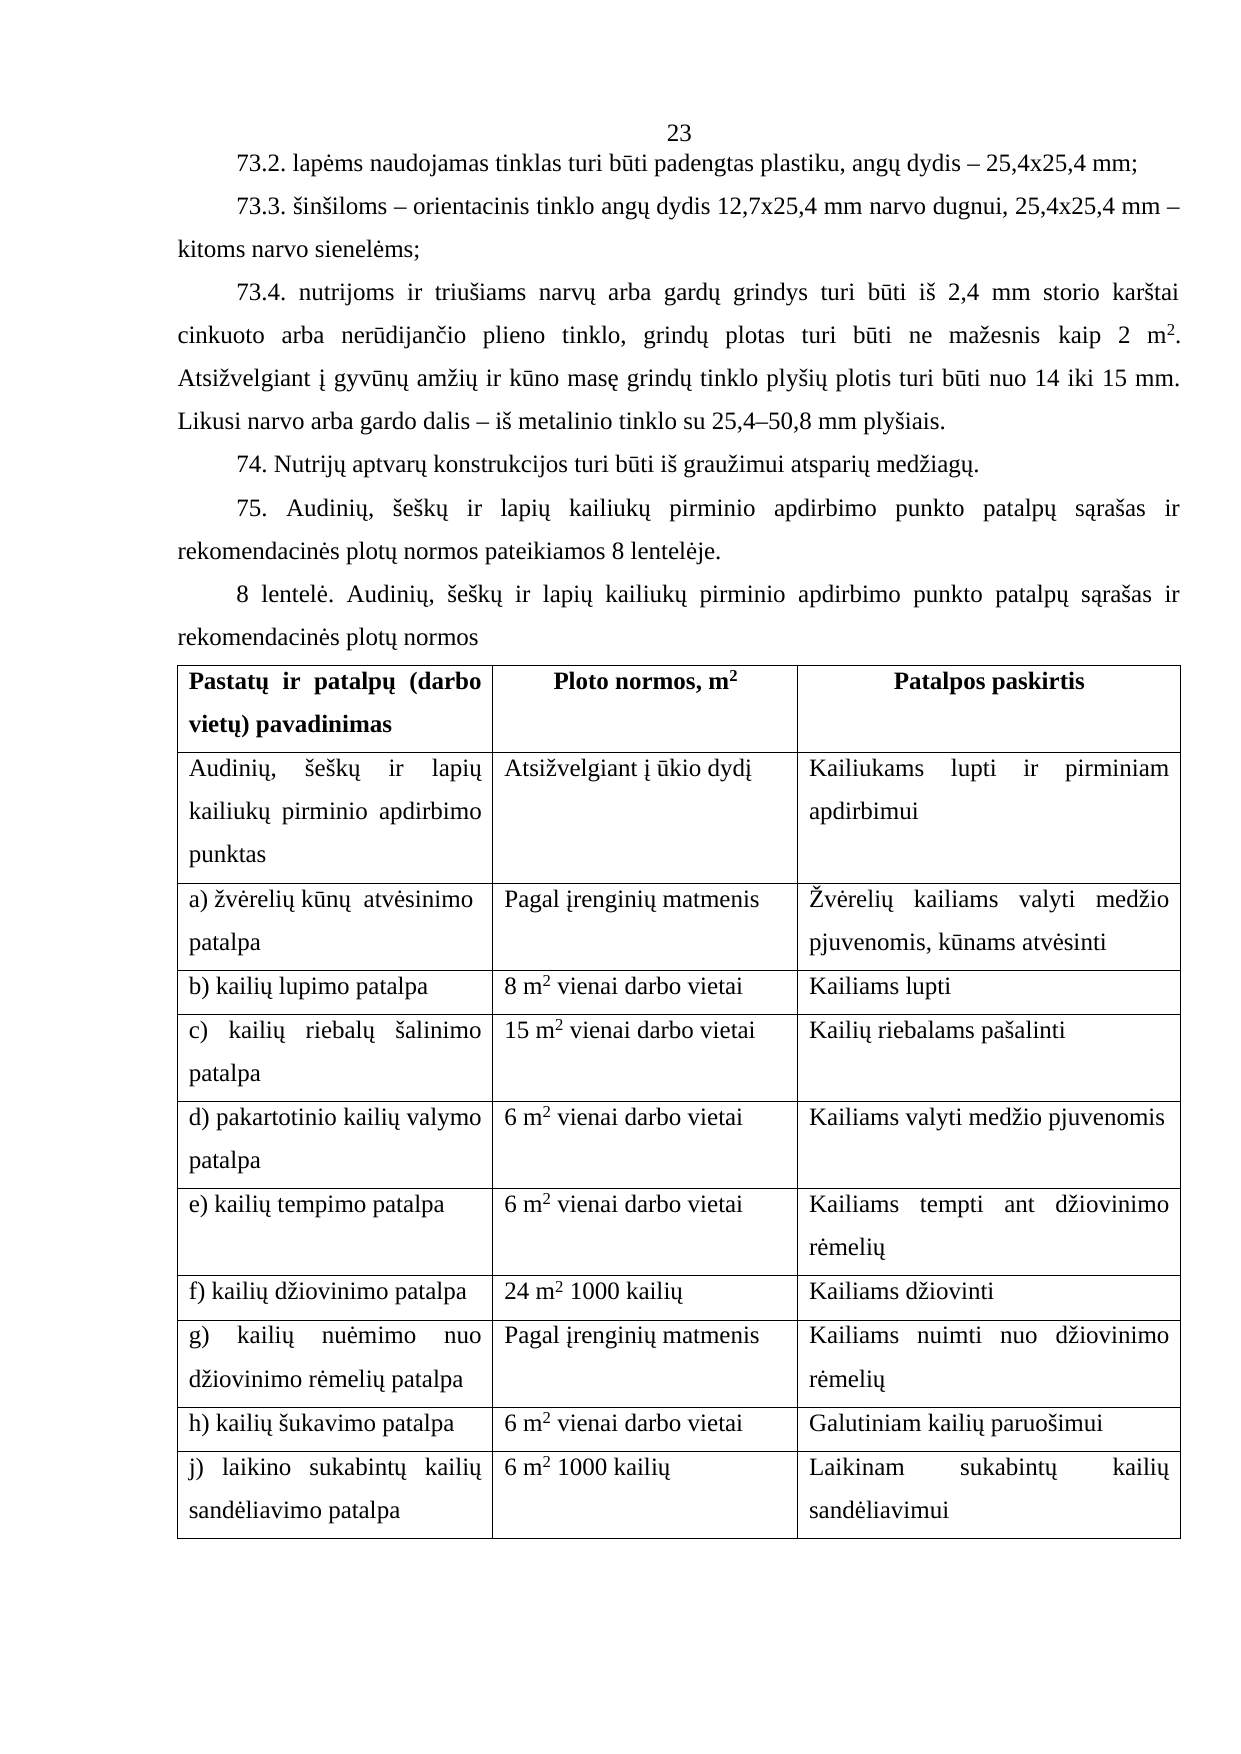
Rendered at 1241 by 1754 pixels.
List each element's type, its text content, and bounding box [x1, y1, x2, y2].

table_cell b) kailių lupimo patalpa [178, 971, 492, 1014]
table_cell Pagal įrenginių matmenis [493, 884, 797, 970]
table_cell 8 m2 vienai darbo vietai [493, 971, 797, 1014]
table_cell Kailiams tempti ant džiovinimo rėmelių [798, 1189, 1180, 1275]
table_cell Atsižvelgiant į ūkio dydį [493, 753, 797, 883]
table_header Ploto normos, m2 [493, 666, 797, 752]
table_cell d) pakartotinio kailių valymo patalpa [178, 1102, 492, 1188]
table_cell e) kailių tempimo patalpa [178, 1189, 492, 1275]
table_cell Audinių, šeškų ir lapių kailiukų pirminio apdirbimo punktas [178, 753, 492, 883]
table_cell Kailiams džiovinti [798, 1276, 1180, 1319]
table_cell 15 m2 vienai darbo vietai [493, 1015, 797, 1101]
table_cell Žvėrelių kailiams valyti medžio pjuvenomis, kūnams atvėsinti [798, 884, 1180, 970]
table_cell j) laikino sukabintų kailių sandėliavimo patalpa [178, 1452, 492, 1538]
text 8 lentelė. Audinių, šeškų ir lapių kailiukų pirminio apdirbimo punkto patalpų sąrašas ir rekomendacinės plotų normos [177, 579, 1181, 651]
table_header Patalpos paskirtis [798, 666, 1180, 752]
table_cell 6 m2 vienai darbo vietai [493, 1408, 797, 1451]
table_cell Laikinam sukabintų kailių sandėliavimui [798, 1452, 1180, 1538]
table_header Pastatų ir patalpų (darbo vietų) pavadinimas [178, 666, 492, 752]
table_cell g) kailių nuėmimo nuo džiovinimo rėmelių patalpa [178, 1321, 492, 1407]
text 75. Audinių, šeškų ir lapių kailiukų pirminio apdirbimo punkto patalpų sąrašas ir rekomendacinės plotų normos pateikiamos 8 lentelėje. [177, 493, 1181, 564]
text 73.2. lapėms naudojamas tinklas turi būti padengtas plastiku, angų dydis – 25,4x25,4 mm; [177, 148, 1181, 176]
text 74. Nutrijų aptvarų konstrukcijos turi būti iš graužimui atsparių medžiagų. [177, 449, 1181, 478]
table_cell Galutiniam kailių paruošimui [798, 1408, 1180, 1451]
table_cell 6 m2 1000 kailių [493, 1452, 797, 1538]
table_cell f) kailių džiovinimo patalpa [178, 1276, 492, 1319]
table_cell 6 m2 vienai darbo vietai [493, 1189, 797, 1275]
table_cell Pagal įrenginių matmenis [493, 1321, 797, 1407]
table_cell c) kailių riebalų šalinimo patalpa [178, 1015, 492, 1101]
table_cell a) žvėrelių kūnų atvėsinimo patalpa [178, 884, 492, 970]
text 73.3. šinšiloms – orientacinis tinklo angų dydis 12,7x25,4 mm narvo dugnui, 25,4x25,4 mm – kitoms narvo sienelėms; [177, 191, 1181, 263]
table_cell Kailiukams lupti ir pirminiam apdirbimui [798, 753, 1180, 883]
text 73.4. nutrijoms ir triušiams narvų arba gardų grindys turi būti iš 2,4 mm storio karštai cinkuoto arba nerūdijančio plieno tinklo, grindų plotas turi būti ne mažesnis kaip 2 m2. Atsižvelgiant į gyvūnų amžių ir kūno masę grindų tinklo plyšių plotis turi būti nuo 14 iki 15 mm. Likusi narvo arba gardo dalis – iš metalinio tinklo su 25,4–50,8 mm plyšiais. [177, 277, 1181, 435]
table_cell 24 m2 1000 kailių [493, 1276, 797, 1319]
table_cell 6 m2 vienai darbo vietai [493, 1102, 797, 1188]
table_cell Kailiams lupti [798, 971, 1180, 1014]
table_cell Kailiams nuimti nuo džiovinimo rėmelių [798, 1321, 1180, 1407]
table_cell Kailiams valyti medžio pjuvenomis [798, 1102, 1180, 1188]
table_cell Kailių riebalams pašalinti [798, 1015, 1180, 1101]
table_cell h) kailių šukavimo patalpa [178, 1408, 492, 1451]
